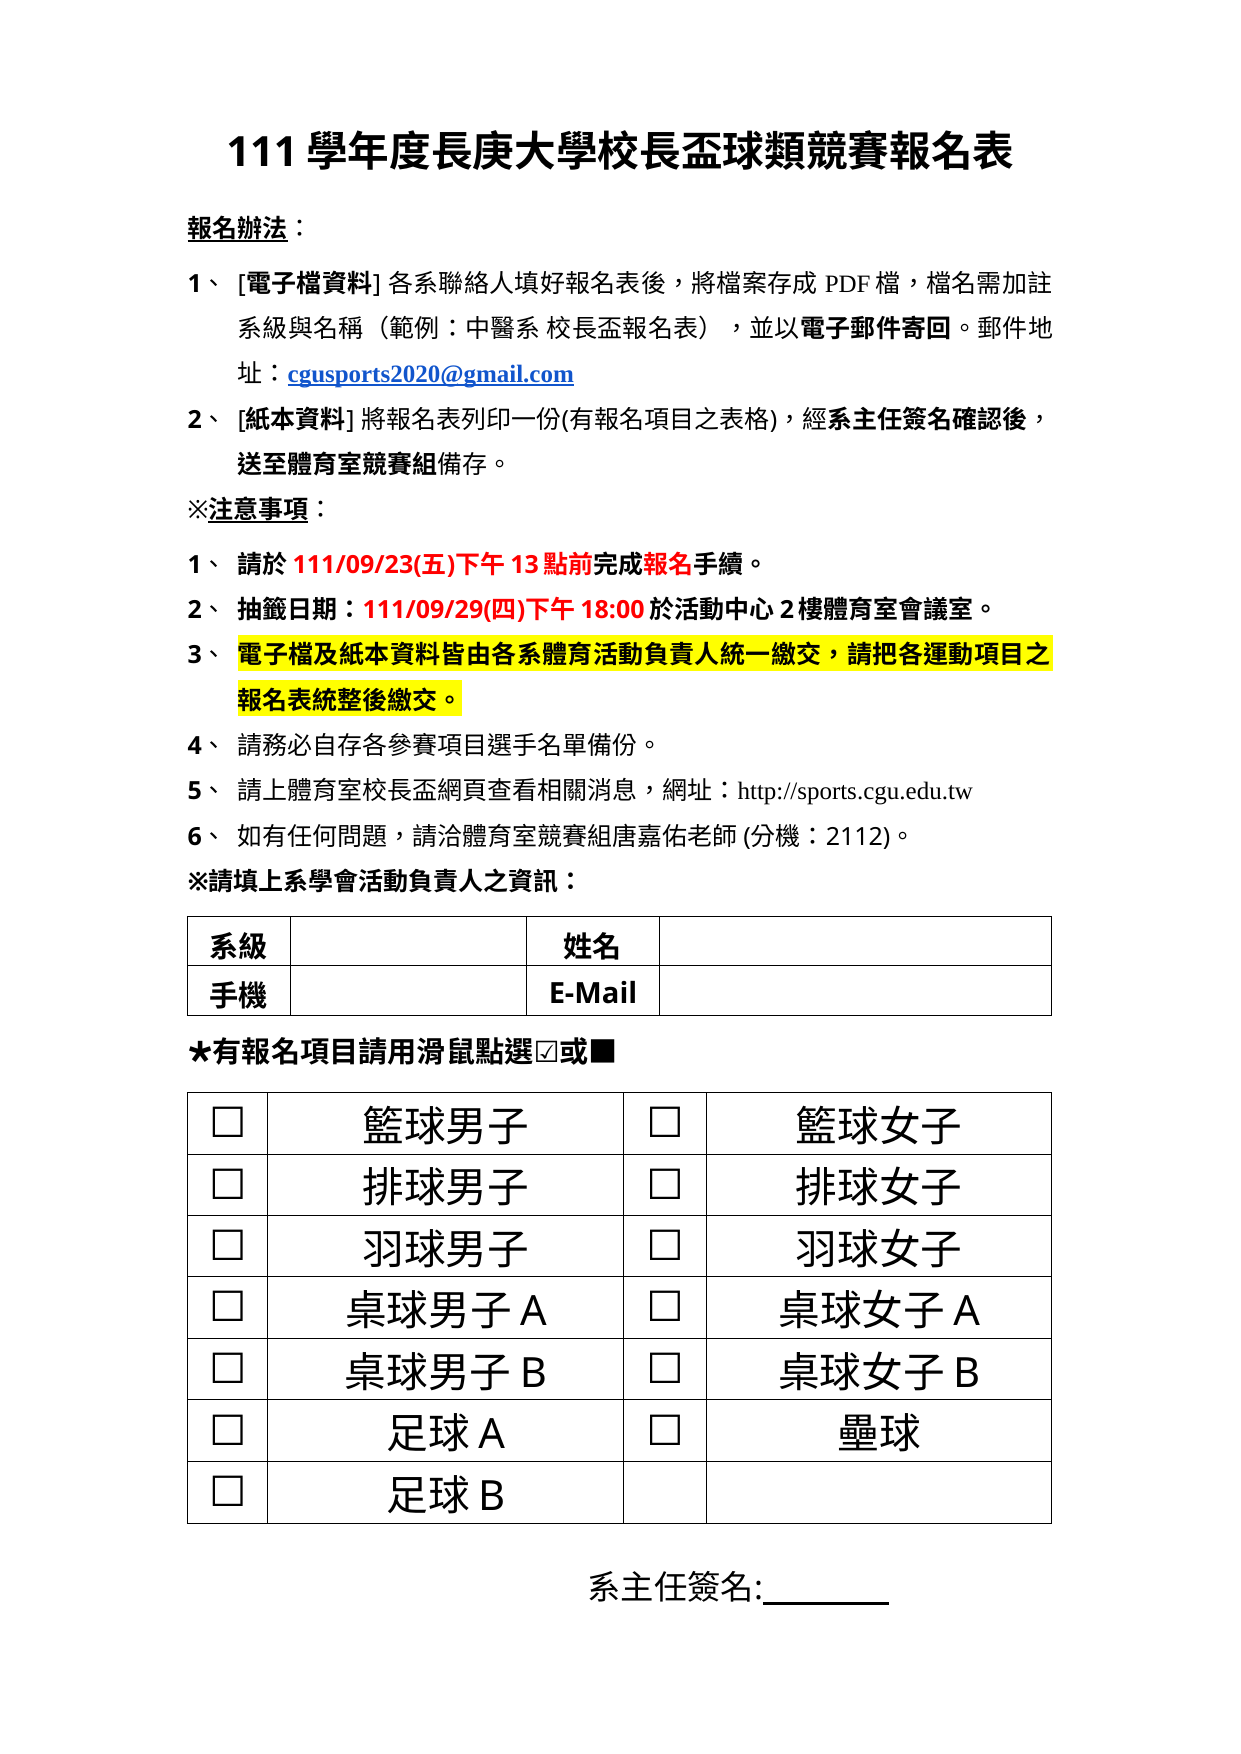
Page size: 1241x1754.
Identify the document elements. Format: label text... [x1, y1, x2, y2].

table_cell ☐ [624, 1277, 706, 1338]
table_cell ☐ [188, 1462, 267, 1522]
table_cell 桌球男子A [268, 1277, 623, 1338]
table_cell ☐ [624, 1339, 706, 1399]
table_cell E-Mail [527, 966, 659, 1015]
list 請上體育室校長盃網頁查看相關消息，網址：http://sports.cgu.edu.tw [187, 771, 1053, 807]
text ※注意事項： [187, 490, 1053, 526]
text 111學年度長庚大學校長盃球類競賽報名表 [187, 118, 1053, 179]
table_cell 羽球男子 [268, 1216, 623, 1276]
text 🞳有報名項目請用滑鼠點選☑或■ [187, 1028, 1053, 1071]
table_cell 桌球女子B [707, 1339, 1051, 1399]
table_cell 羽球女子 [707, 1216, 1051, 1276]
text 系主任簽名: [187, 1561, 1053, 1609]
table_cell ☐ [188, 1155, 267, 1215]
table_header 姓名 [527, 917, 659, 965]
table_cell ☐ [188, 1339, 267, 1399]
table_cell 壘球 [707, 1400, 1051, 1461]
list 請務必自存各參賽項目選手名單備份。 [187, 726, 1053, 762]
table_cell ☐ [188, 1216, 267, 1276]
table_header 籃球女子 [707, 1093, 1051, 1153]
table_header [291, 917, 526, 965]
table_cell 手機 [188, 966, 290, 1015]
text ※請填上系學會活動負責人之資訊： [187, 861, 1053, 898]
table_cell 排球女子 [707, 1155, 1051, 1215]
list 電子檔及紙本資料皆由各系體育活動負責人統一繳交，請把各運動項目之報名表統整後繳交。 [187, 635, 1053, 716]
table_cell 桌球女子A [707, 1277, 1051, 1338]
table_header ☐ [624, 1093, 706, 1153]
table_cell ☐ [624, 1216, 706, 1276]
table_cell ☐ [188, 1277, 267, 1338]
table_cell [624, 1462, 706, 1522]
table_cell 足球A [268, 1400, 623, 1461]
table_cell [660, 966, 1051, 1015]
table_cell 足球B [268, 1462, 623, 1522]
list 如有任何問題，請洽體育室競賽組唐嘉佑老師 (分機：2112)。 [187, 816, 1053, 852]
table_header 籃球男子 [268, 1093, 623, 1153]
list 請於111/09/23(五)下午13點前完成報名手續。 [187, 544, 1053, 581]
table_cell ☐ [624, 1400, 706, 1461]
table_header [660, 917, 1051, 965]
table_header 系級 [188, 917, 290, 965]
text 報名辦法： [187, 209, 1053, 245]
table_cell [707, 1462, 1051, 1522]
table_cell [291, 966, 526, 1015]
list 抽籤日期：111/09/29(四)下午18:00於活動中心2樓體育室會議室。 [187, 589, 1053, 626]
table_cell ☐ [188, 1400, 267, 1461]
table_cell 桌球男子B [268, 1339, 623, 1399]
table_cell ☐ [624, 1155, 706, 1215]
table_header ☐ [188, 1093, 267, 1153]
table_cell 排球男子 [268, 1155, 623, 1215]
list [紙本資料] 將報名表列印一份(有報名項目之表格)，經系主任簽名確認後，送至體育室競賽組備存。 [187, 399, 1053, 481]
list [電子檔資料] 各系聯絡人填好報名表後，將檔案存成PDF檔，檔名需加註系級與名稱（範例：中醫系 校長盃報名表），並以電子郵件寄回。郵件地址：cgusports2020@gmail.com [187, 263, 1053, 390]
